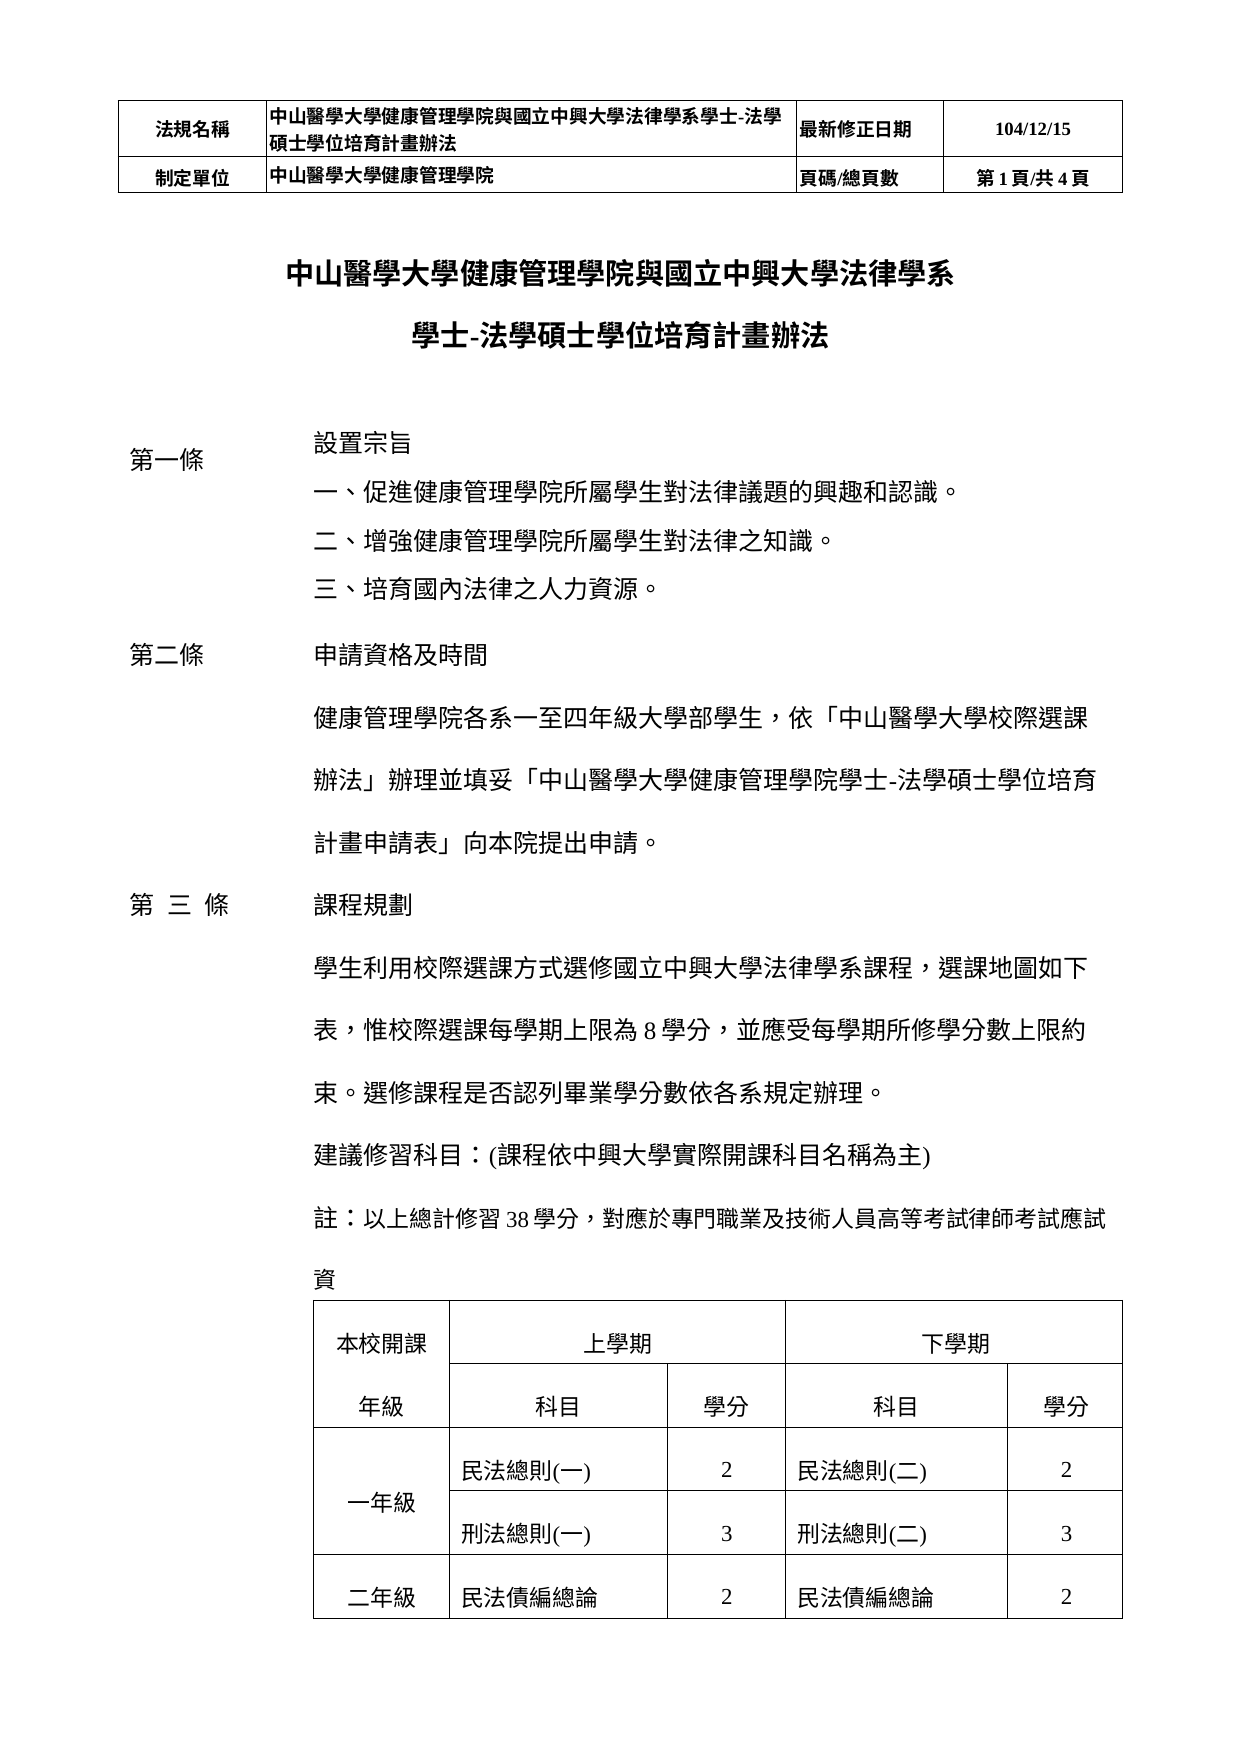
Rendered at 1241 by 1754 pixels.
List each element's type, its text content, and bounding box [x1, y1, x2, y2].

table_cell 一年級 [314, 1428, 449, 1554]
table_cell 民法總則(二) [786, 1428, 1007, 1490]
table_cell 3 [1008, 1491, 1122, 1554]
table_cell 民法債編總論 [450, 1555, 667, 1617]
table_header 上學期 [450, 1301, 785, 1363]
table_cell 二年級 [314, 1555, 449, 1617]
table_cell 申請資格及時間 健康管理學院各系一至四年級大學部學生，依「中山醫學大學校際選課辦法」辦理並填妥「中山醫學大學健康管理學院學士-法學碩士學位培育計畫申請表」向本院提出申請。 [303, 612, 1122, 862]
table_cell 科目 [450, 1364, 667, 1427]
table_cell 2 [1008, 1428, 1122, 1490]
table_cell 刑法總則(一) [450, 1491, 667, 1554]
table_header 下學期 [786, 1301, 1122, 1363]
table_cell 第 三 條 [118, 862, 302, 1667]
table_header 第一條 [118, 417, 302, 612]
table_cell 2 [668, 1428, 785, 1490]
table_cell 2 [1008, 1555, 1122, 1617]
table_cell 3 [668, 1491, 785, 1554]
table_cell 民法債編總論 [786, 1555, 1007, 1617]
table_cell 科目 [786, 1364, 1007, 1427]
table_cell 刑法總則(二) [786, 1491, 1007, 1554]
table_cell 第二條 [118, 612, 302, 862]
table_cell 課程規劃 學生利用校際選課方式選修國立中興大學法律學系課程，選課地圖如下表，惟校際選課每學期上限為8學分，並應受每學期所修學分數上限約束。選修課程是否認列畢業學分數依各系規定辦理。 建議修習科目：(課程依中興大學實際開課科目名稱為主) 註：以上總計修習38學分，對應於專門職業及技術人員高等考試律師考試應試資 [303, 862, 1122, 1667]
table_cell 學分 [668, 1364, 785, 1427]
text 中山醫學大學健康管理學院與國立中興大學法律學系 [118, 230, 1122, 292]
table_cell 2 [668, 1555, 785, 1617]
table_cell 學分 [1008, 1364, 1122, 1427]
text 學士-法學碩士學位培育計畫辦法 [118, 292, 1122, 355]
table_cell 民法總則(一) [450, 1428, 667, 1490]
table_header 設置宗旨 一、促進健康管理學院所屬學生對法律議題的興趣和認識。 二、增強健康管理學院所屬學生對法律之知識。 三、培育國內法律之人力資源。 [303, 417, 1122, 612]
table_header 本校開課年級 [314, 1301, 449, 1427]
